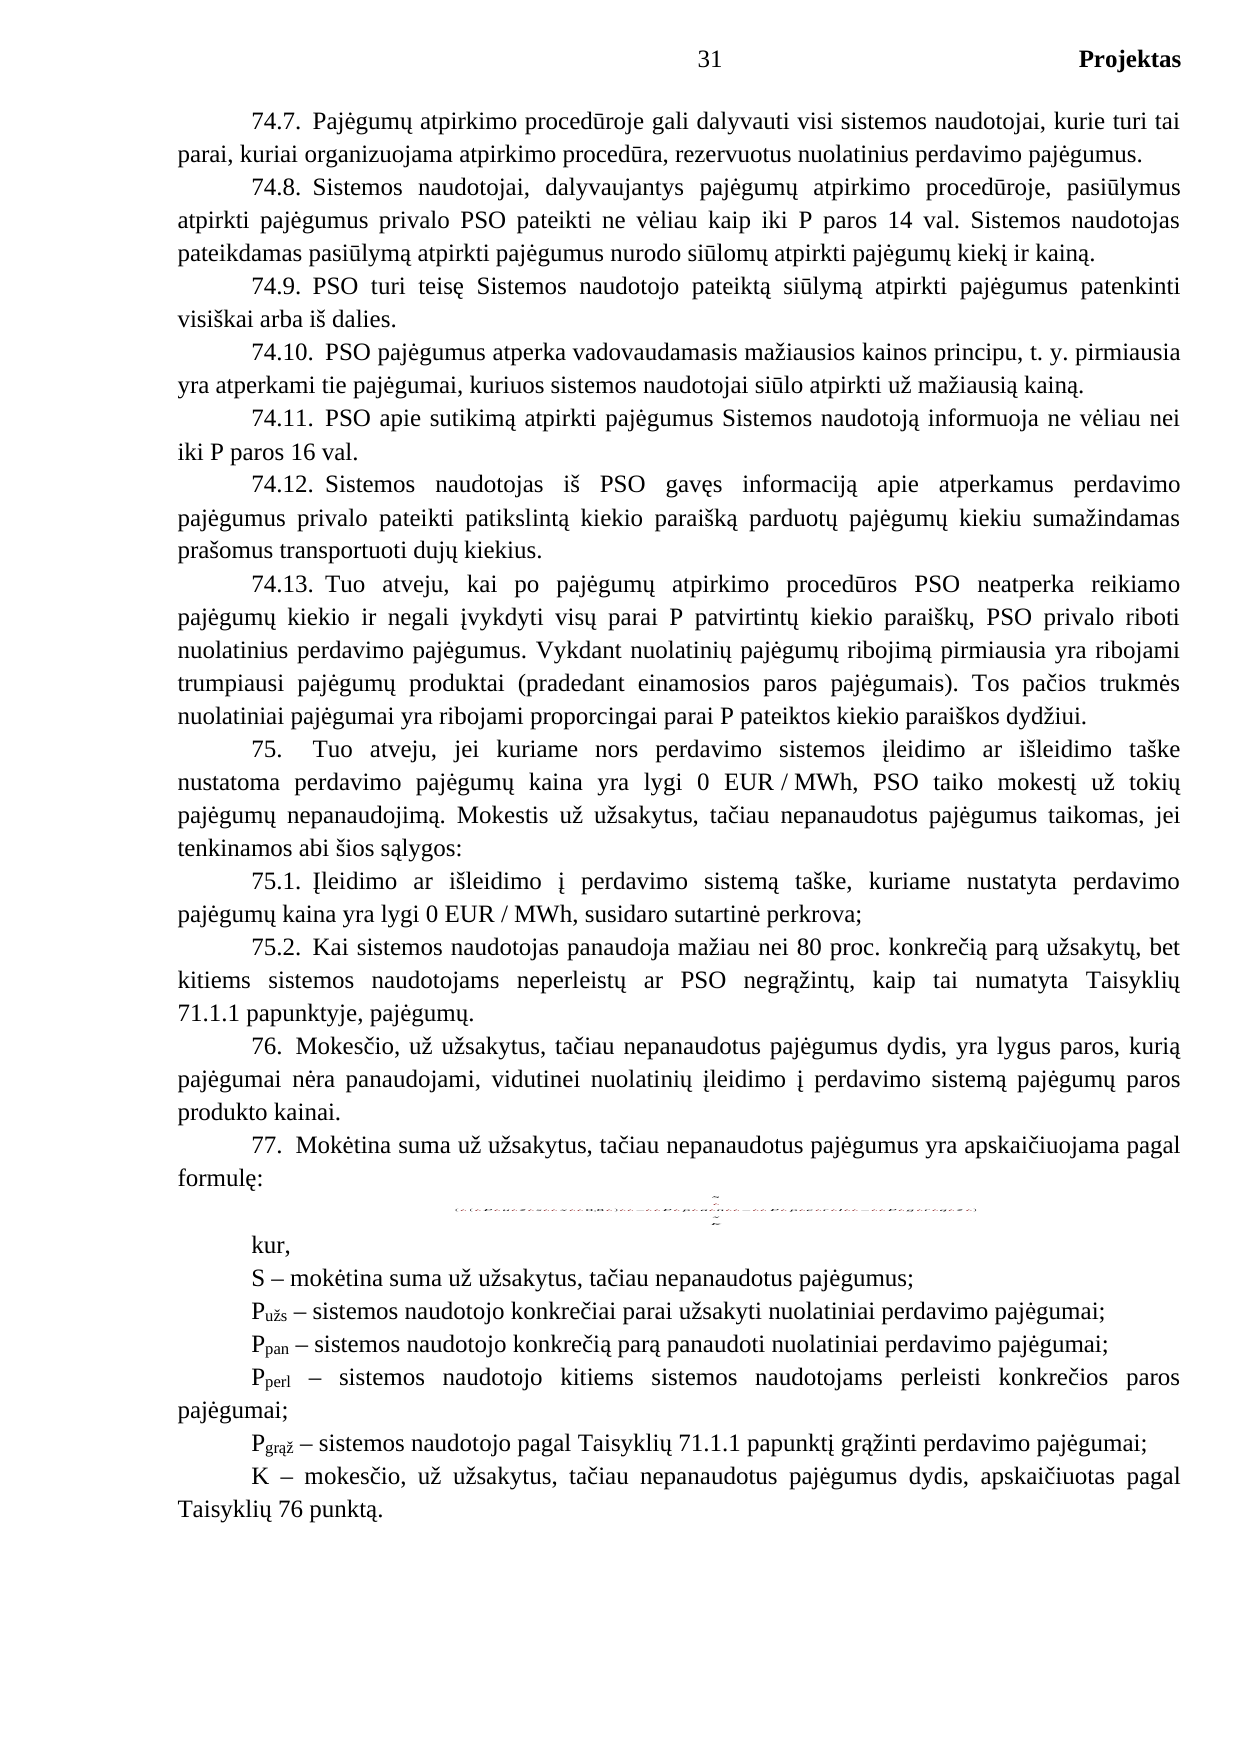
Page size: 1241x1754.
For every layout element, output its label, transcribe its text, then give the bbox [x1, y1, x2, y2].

text Ppan – sistemos naudotojo konkrečią parą panaudoti nuolatiniai perdavimo pajėgumai; [177, 1329, 1181, 1358]
text 74.11. PSO apie sutikimą atpirkti pajėgumus Sistemos naudotoją informuoja ne vėliau nei iki P paros 16 val. [177, 403, 1181, 465]
text 74.8. Sistemos naudotojai, dalyvaujantys pajėgumų atpirkimo procedūroje, pasiūlymus atpirkti pajėgumus privalo PSO pateikti ne vėliau kaip iki P paros 14 val. Sistemos naudotojas pateikdamas pasiūlymą atpirkti pajėgumus nurodo siūlomų atpirkti pajėgumų kiekį ir kainą. [177, 172, 1181, 267]
text Pgrąž – sistemos naudotojo pagal Taisyklių 71.1.1 papunktį grąžinti perdavimo pajėgumai; [177, 1428, 1181, 1457]
text 75.2. Kai sistemos naudotojas panaudoja mažiau nei 80 proc. konkrečią parą užsakytų, bet kitiems sistemos naudotojams neperleistų ar PSO negrąžintų, kaip tai numatyta Taisyklių 71.1.1 papunktyje, pajėgumų. [177, 932, 1181, 1027]
text 74.12. Sistemos naudotojas iš PSO gavęs informaciją apie atperkamus perdavimo pajėgumus privalo pateikti patikslintą kiekio paraišką parduotų pajėgumų kiekiu sumažindamas prašomus transportuoti dujų kiekius. [177, 469, 1181, 564]
text 75. Tuo atveju, jei kuriame nors perdavimo sistemos įleidimo ar išleidimo taške nustatoma perdavimo pajėgumų kaina yra lygi 0 EUR / MWh, PSO taiko mokestį už tokių pajėgumų nepanaudojimą. Mokestis už užsakytus, tačiau nepanaudotus pajėgumus taikomas, jei tenkinamos abi šios sąlygos: [177, 734, 1181, 862]
text 74.7. Pajėgumų atpirkimo procedūroje gali dalyvauti visi sistemos naudotojai, kurie turi tai parai, kuriai organizuojama atpirkimo procedūra, rezervuotus nuolatinius perdavimo pajėgumus. [177, 106, 1181, 168]
text 74.10. PSO pajėgumus atperka vadovaudamasis mažiausios kainos principu, t. y. pirmiausia yra atperkami tie pajėgumai, kuriuos sistemos naudotojai siūlo atpirkti už mažiausią kainą. [177, 337, 1181, 399]
text Pperl – sistemos naudotojo kitiems sistemos naudotojams perleisti konkrečios paros pajėgumai; [177, 1362, 1181, 1424]
text Pužs – sistemos naudotojo konkrečiai parai užsakyti nuolatiniai perdavimo pajėgumai; [177, 1296, 1181, 1325]
text 77. Mokėtina suma už užsakytus, tačiau nepanaudotus pajėgumus yra apskaičiuojama pagal formulę: [177, 1130, 1181, 1192]
text kur, [177, 1230, 1181, 1259]
text 76. Mokesčio, už užsakytus, tačiau nepanaudotus pajėgumus dydis, yra lygus paros, kurią pajėgumai nėra panaudojami, vidutinei nuolatinių įleidimo į perdavimo sistemą pajėgumų paros produkto kainai. [177, 1031, 1181, 1126]
text K – mokesčio, už užsakytus, tačiau nepanaudotus pajėgumus dydis, apskaičiuotas pagal Taisyklių 76 punktą. [177, 1461, 1181, 1523]
text 74.13. Tuo atveju, kai po pajėgumų atpirkimo procedūros PSO neatperka reikiamo pajėgumų kiekio ir negali įvykdyti visų parai P patvirtintų kiekio paraiškų, PSO privalo riboti nuolatinius perdavimo pajėgumus. Vykdant nuolatinių pajėgumų ribojimą pirmiausia yra ribojami trumpiausi pajėgumų produktai (pradedant einamosios paros pajėgumais). Tos pačios trukmės nuolatiniai pajėgumai yra ribojami proporcingai parai P pateiktos kiekio paraiškos dydžiui. [177, 569, 1181, 729]
text S – mokėtina suma už užsakytus, tačiau nepanaudotus pajėgumus; [177, 1263, 1181, 1292]
text 75.1. Įleidimo ar išleidimo į perdavimo sistemą taške, kuriame nustatyta perdavimo pajėgumų kaina yra lygi 0 EUR / MWh, susidaro sutartinė perkrova; [177, 866, 1181, 928]
text 74.9. PSO turi teisę Sistemos naudotojo pateiktą siūlymą atpirkti pajėgumus patenkinti visiškai arba iš dalies. [177, 271, 1181, 333]
